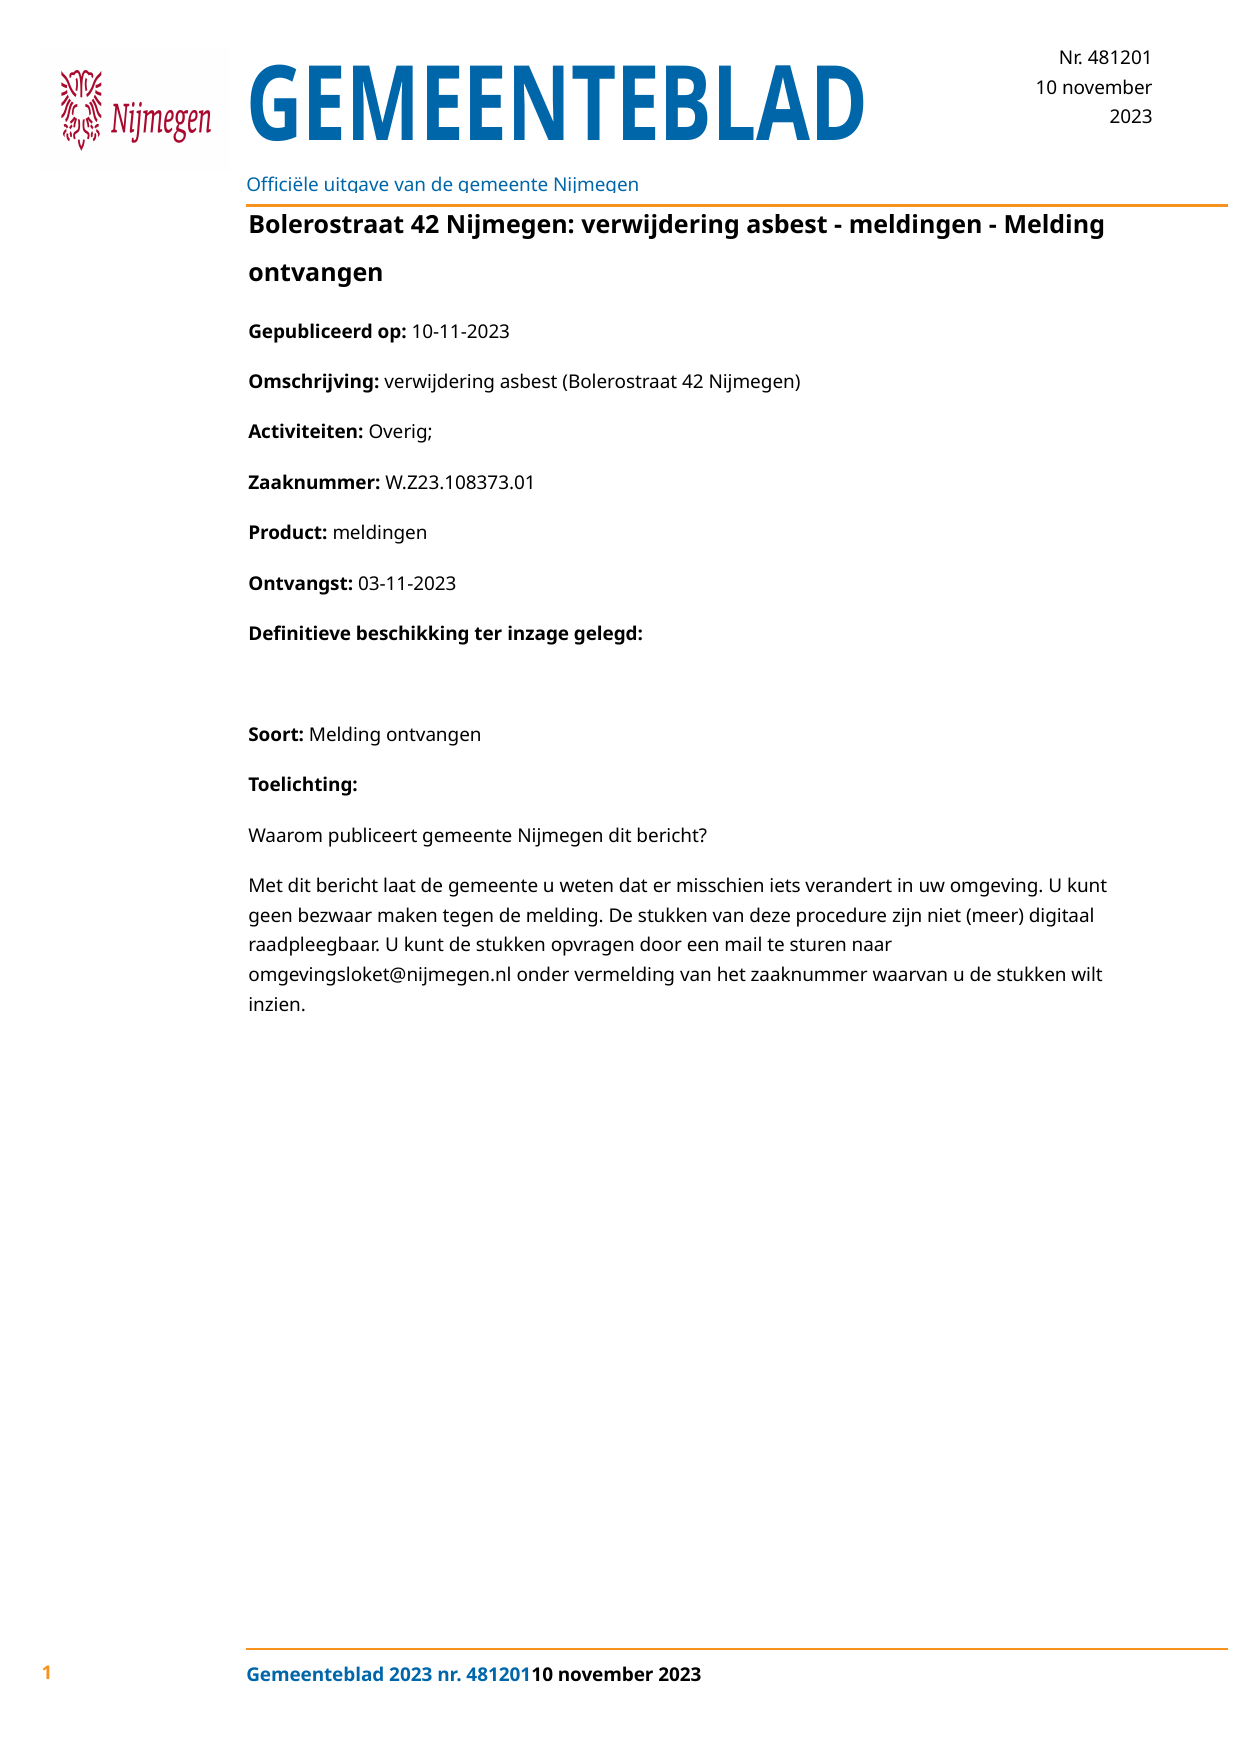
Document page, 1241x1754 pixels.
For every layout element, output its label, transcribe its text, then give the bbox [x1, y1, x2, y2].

text Waarom publiceert gemeente Nijmegen dit bericht? [248, 822, 1152, 848]
text Bolerostraat 42 Nijmegen: verwijdering asbest - meldingen - Melding ontvangen [248, 207, 1152, 288]
text Gepubliceerd op: 10-11-2023 [248, 318, 1152, 344]
text Definitieve beschikking ter inzage gelegd: [248, 620, 1152, 646]
text Ontvangst: 03-11-2023 [248, 570, 1152, 596]
text Activiteiten: Overig; [248, 419, 1152, 444]
text Zaaknummer: W.Z23.108373.01 [248, 469, 1152, 495]
text Omschrijving: verwijdering asbest (Bolerostraat 42 Nijmegen) [248, 368, 1152, 394]
text Product: meldingen [248, 519, 1152, 545]
text Soort: Melding ontvangen [248, 721, 1152, 747]
text Toelichting: [248, 772, 1152, 797]
picture [41, 47, 231, 172]
text Met dit bericht laat de gemeente u weten dat er misschien iets verandert in uw omgeving. U kunt geen bezwaar maken tegen de melding. De stukken van deze procedure zijn niet (meer) digitaal raadpleegbaar. U kunt de stukken opvragen door een mail te sturen naar omgevingsloket@nijmegen.nl onder vermelding van het zaaknummer waarvan u de stukken wilt inzien. [248, 872, 1152, 1017]
